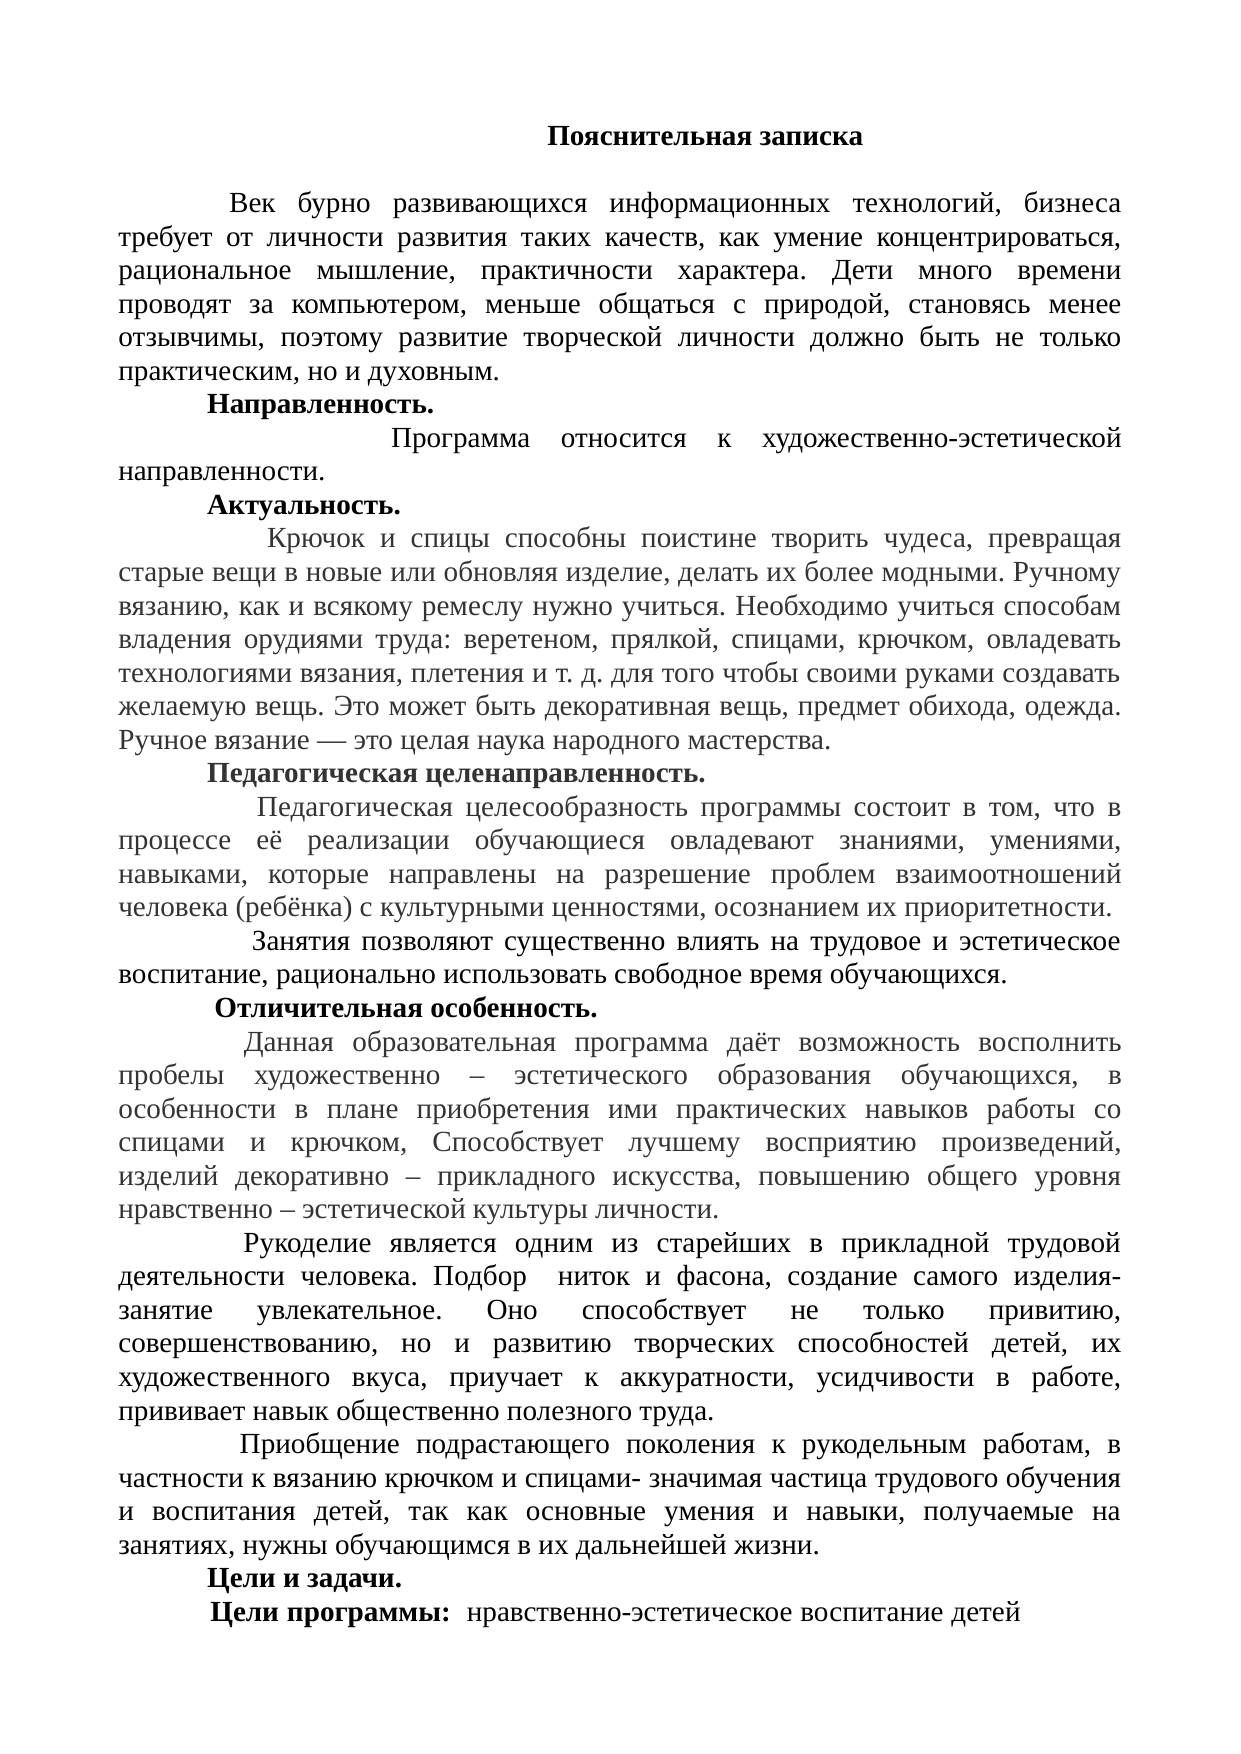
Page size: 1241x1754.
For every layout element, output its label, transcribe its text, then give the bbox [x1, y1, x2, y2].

text Отличительная особенность. [118, 990, 1021, 1024]
text Направленность. [118, 386, 1021, 420]
text Рукоделие является одним из старейших в прикладной трудовой деятельности человека. Подбор ниток и фасона, создание самого изделия- занятие увлекательное. Оно способствует не только привитию, совершенствованию, но и развитию творческих способностей детей, их художественного вкуса, приучает к аккуратности, усидчивости в работе, прививает навык общественно полезного труда. [118, 1225, 1122, 1426]
text Цели и задачи. [118, 1560, 1021, 1594]
text Крючок и спицы способны поистине творить чудеса, превращая старые вещи в новые или обновляя изделие, делать их более модными. Ручному вязанию, как и всякому ремеслу нужно учиться. Необходимо учиться способам владения орудиями труда: веретеном, прялкой, спицами, крючком, овладевать технологиями вязания, плетения и т. д. для того чтобы своими руками создавать желаемую вещь. Это может быть декоративная вещь, предмет обихода, одежда. Ручное вязание — это целая наука народного мастерства. [118, 521, 1122, 755]
text Программа относится к художественно-эстетической направленности. [118, 420, 1122, 487]
text Данная образовательная программа даёт возможность восполнить пробелы художественно – эстетического образования обучающихся, в особенности в плане приобретения ими практических навыков работы со спицами и крючком, Способствует лучшему восприятию произведений, изделий декоративно – прикладного искусства, повышению общего уровня нравственно – эстетической культуры личности. [118, 1024, 1122, 1225]
text Педагогическая целесообразность программы состоит в том, что в процессе её реализации обучающиеся овладевают знаниями, умениями, навыками, которые направлены на разрешение проблем взаимоотношений человека (ребёнка) с культурными ценностями, осознанием их приоритетности. [118, 789, 1122, 923]
text Приобщение подрастающего поколения к рукодельным работам, в частности к вязанию крючком и спицами- значимая частица трудового обучения и воспитания детей, так как основные умения и навыки, получаемые на занятиях, нужны обучающимся в их дальнейшей жизни. [118, 1426, 1122, 1560]
text Актуальность. [118, 487, 1021, 521]
text Занятия позволяют существенно влиять на трудовое и эстетическое воспитание, рационально использовать свободное время обучающихся. [118, 923, 1122, 990]
text Цели программы: нравственно-эстетическое воспитание детей [118, 1594, 1021, 1627]
text Пояснительная записка [458, 118, 1122, 152]
text Век бурно развивающихся информационных технологий, бизнеса требует от личности развития таких качеств, как умение концентрироваться, рациональное мышление, практичности характера. Дети много времени проводят за компьютером, меньше общаться с природой, становясь менее отзывчимы, поэтому развитие творческой личности должно быть не только практическим, но и духовным. [118, 185, 1122, 386]
text Педагогическая целенаправленность. [118, 755, 1021, 789]
